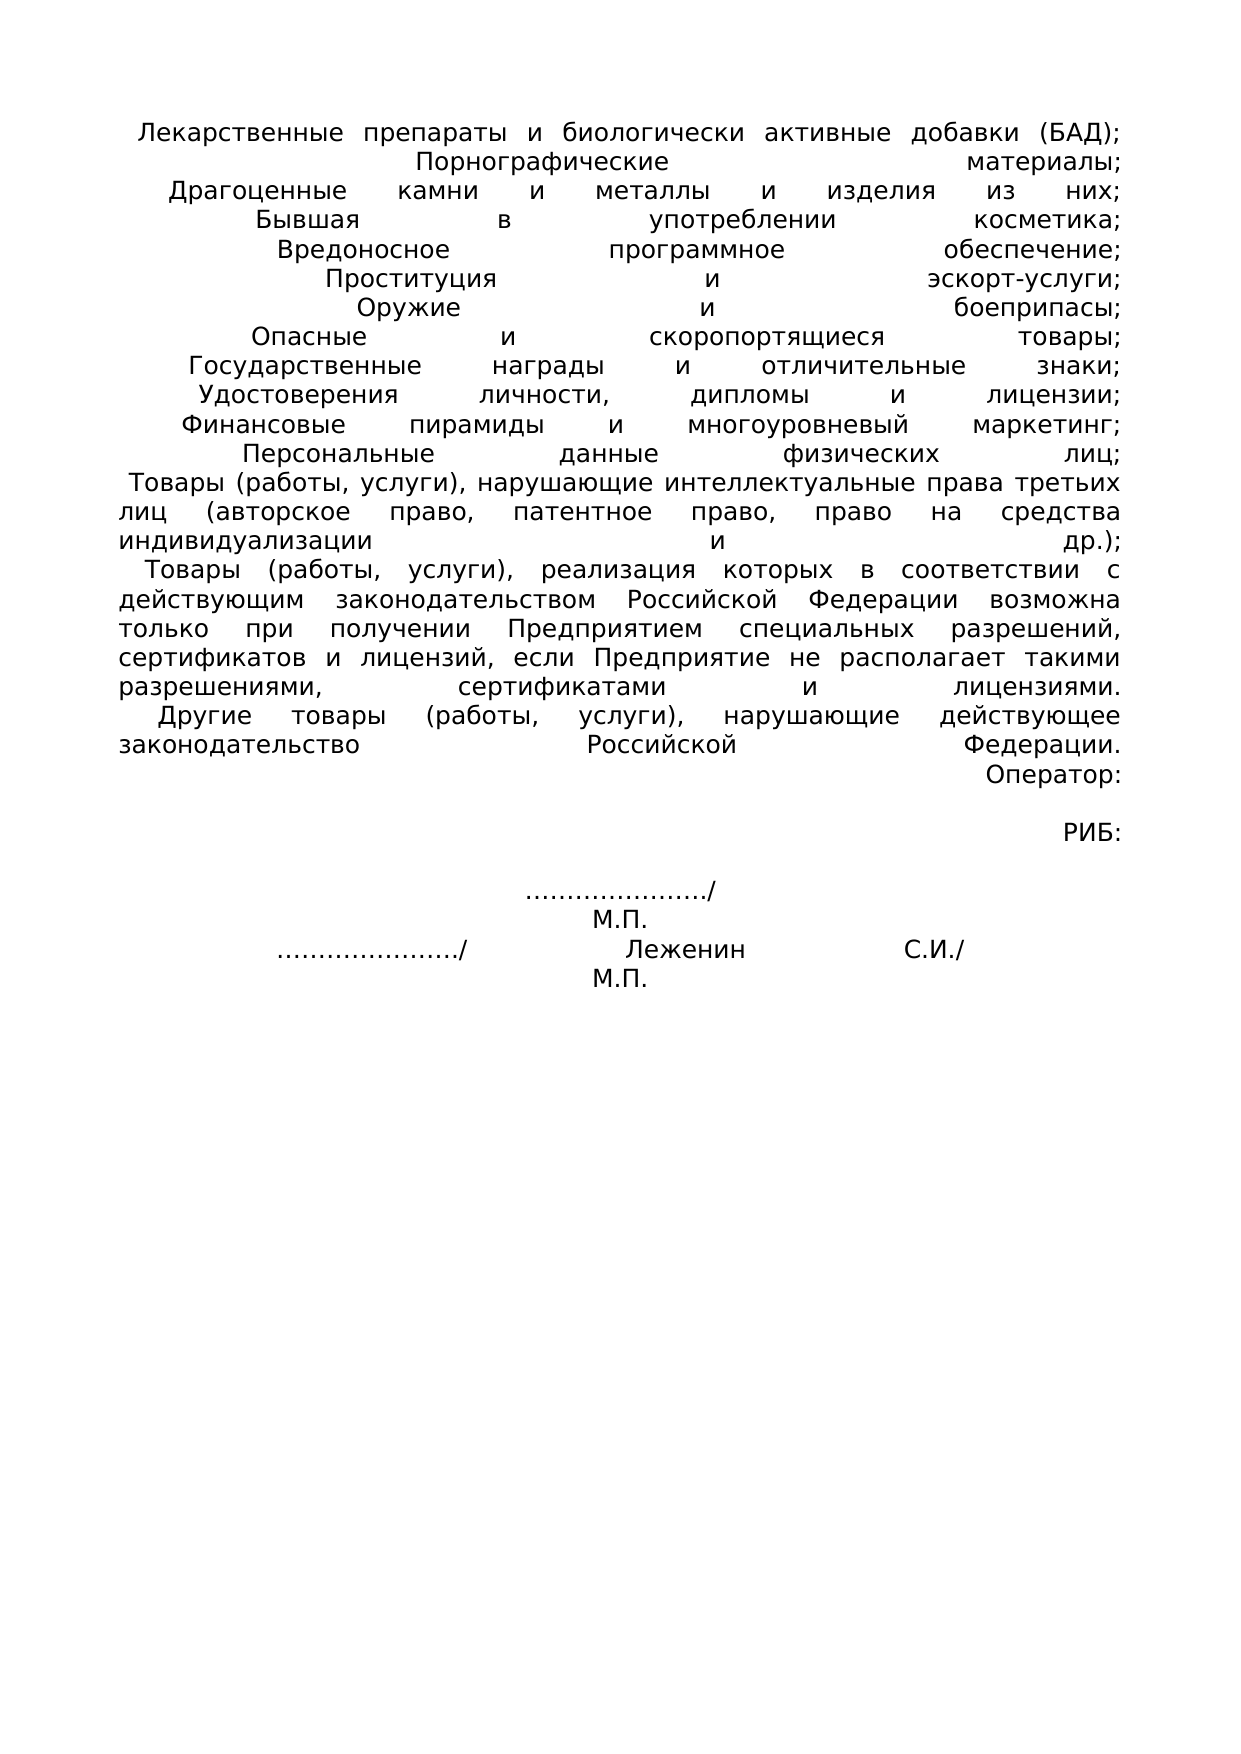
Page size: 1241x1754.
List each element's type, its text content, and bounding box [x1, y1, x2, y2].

text Лекарственные препараты и биологически активные добавки (БАД); Порнографические материалы; Драгоценные камни и металлы и изделия из них; Бывшая в употреблении косметика; Вредоносное программное обеспечение; Проституция и эскорт-услуги; Оружие и боеприпасы; Опасные и скоропортящиеся товары; Государственные награды и отличительные знаки; Удостоверения личности, дипломы и лицензии; Финансовые пирамиды и многоуровневый маркетинг; Персональные данные физических лиц; Товары (работы, услуги), нарушающие интеллектуальные права третьих лиц (авторское право, патентное право, право на средства индивидуализации и др.); Товары (работы, услуги), реализация которых в соответствии с действующим законодательством Российской Федерации возможна только при получении Предприятием специальных разрешений, сертификатов и лицензий, если Предприятие не располагает такими разрешениями, сертификатами и лицензиями. Другие товары (работы, услуги), нарушающие действующее законодательство Российской Федерации. Оператор: РИБ: …………………./ М.П. …………………./ Леженин С.И./ М.П. [118, 118, 1122, 1022]
